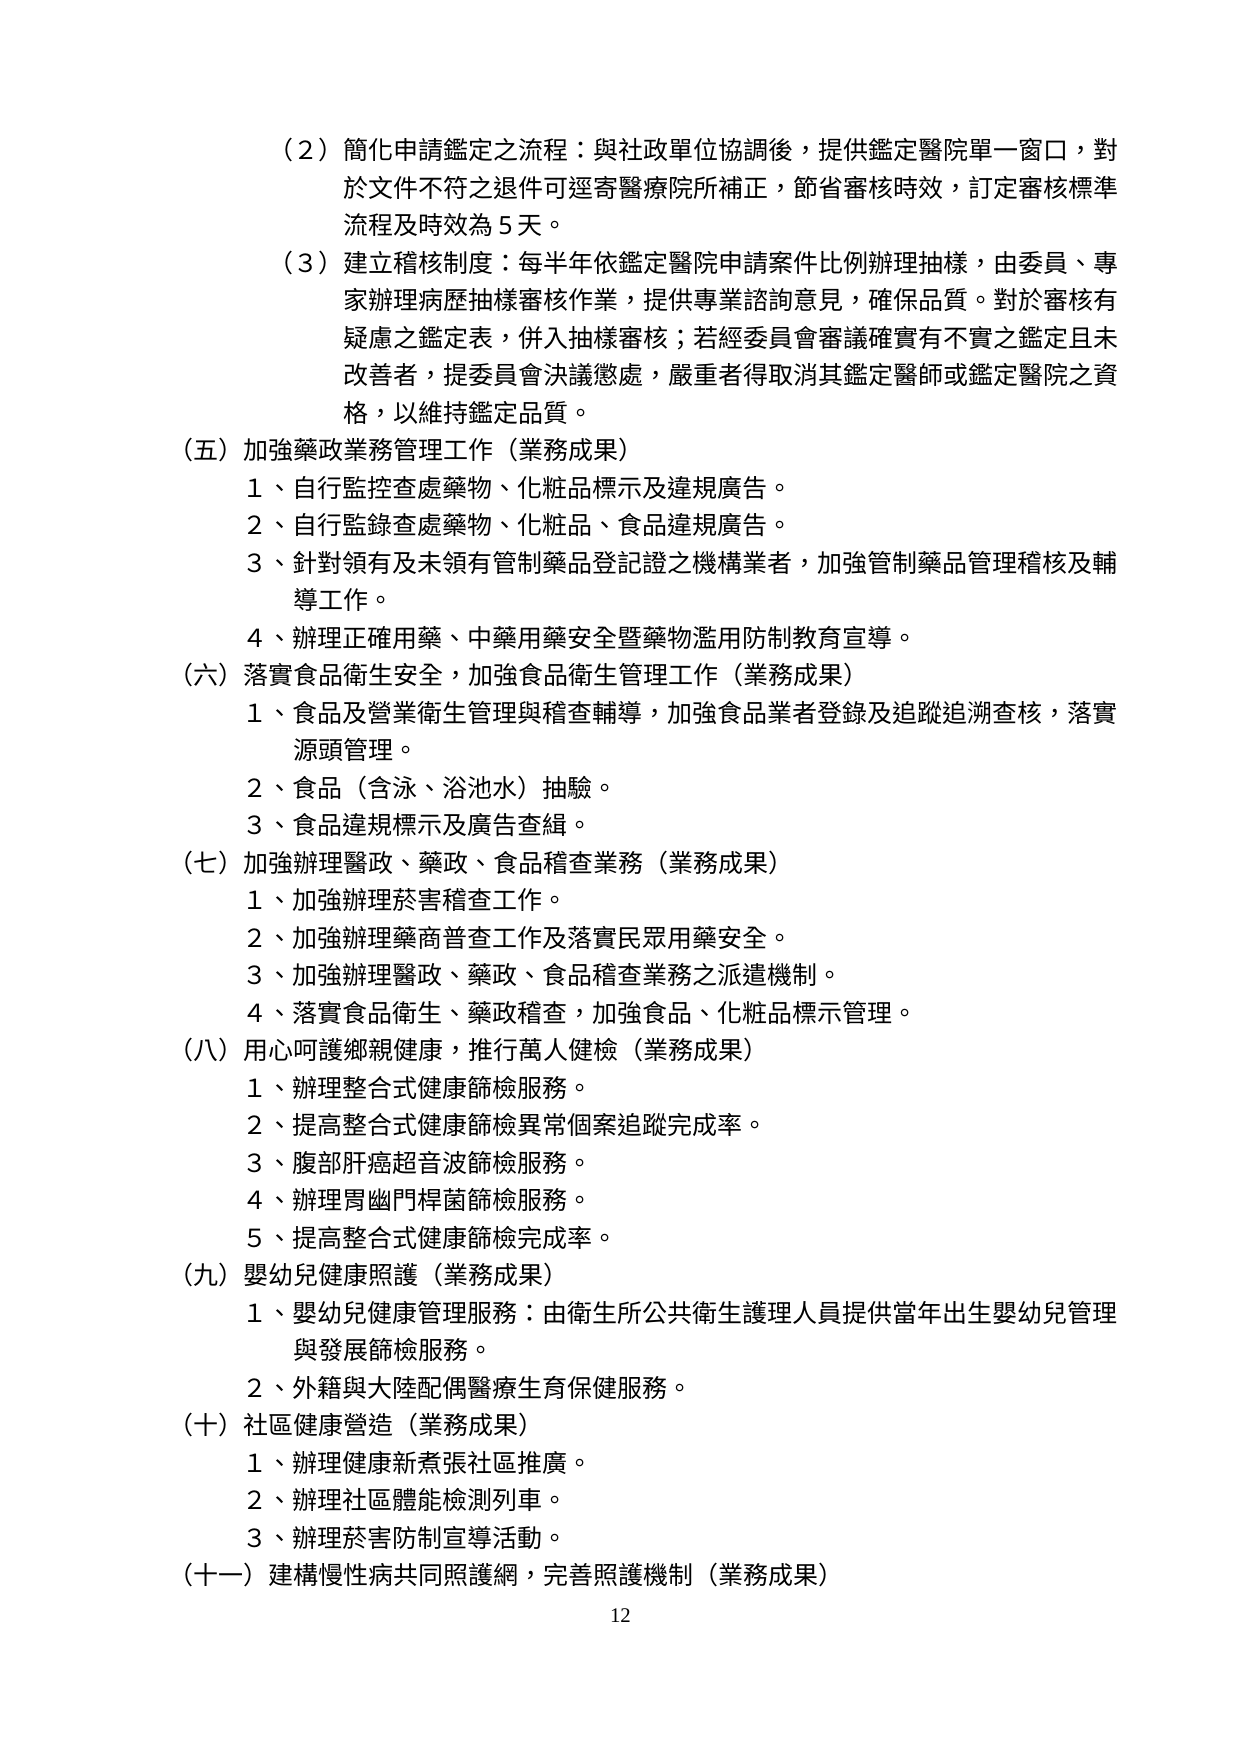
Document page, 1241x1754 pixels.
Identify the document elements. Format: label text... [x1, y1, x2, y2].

text （３）建立稽核制度：每半年依鑑定醫院申請案件比例辦理抽樣，由委員、專家辦理病歷抽樣審核作業，提供專業諮詢意見，確保品質。對於審核有疑慮之鑑定表，併入抽樣審核；若經委員會審議確實有不實之鑑定且未改善者，提委員會決議懲處，嚴重者得取消其鑑定醫師或鑑定醫院之資格，以維持鑑定品質。 [268, 242, 1122, 430]
text １、辦理整合式健康篩檢服務。 [243, 1067, 1122, 1105]
text （七）加強辦理醫政、藥政、食品稽查業務（業務成果） [168, 842, 1122, 880]
text ３、辦理菸害防制宣導活動。 [243, 1517, 1122, 1555]
text （五）加強藥政業務管理工作（業務成果） [168, 430, 1122, 467]
text ３、加強辦理醫政、藥政、食品稽查業務之派遣機制。 [243, 955, 1122, 992]
text ４、辦理胃幽門桿菌篩檢服務。 [243, 1180, 1122, 1217]
text ２、加強辦理藥商普查工作及落實民眾用藥安全。 [243, 917, 1122, 955]
text （十）社區健康營造（業務成果） [168, 1405, 1122, 1442]
text ２、食品（含泳、浴池水）抽驗。 [243, 767, 1122, 805]
text （九）嬰幼兒健康照護（業務成果） [168, 1255, 1122, 1292]
text ４、落實食品衛生、藥政稽查，加強食品、化粧品標示管理。 [243, 992, 1122, 1030]
text １、自行監控查處藥物、化粧品標示及違規廣告。 [243, 467, 1122, 505]
text ４、辦理正確用藥、中藥用藥安全暨藥物濫用防制教育宣導。 [243, 617, 1122, 655]
text １、嬰幼兒健康管理服務：由衛生所公共衛生護理人員提供當年出生嬰幼兒管理與發展篩檢服務。 [243, 1292, 1122, 1367]
text ３、腹部肝癌超音波篩檢服務。 [243, 1142, 1122, 1180]
text ３、針對領有及未領有管制藥品登記證之機構業者，加強管制藥品管理稽核及輔導工作。 [243, 542, 1122, 617]
text ２、自行監錄查處藥物、化粧品、食品違規廣告。 [243, 505, 1122, 542]
text １、辦理健康新煮張社區推廣。 [243, 1442, 1122, 1480]
text ２、外籍與大陸配偶醫療生育保健服務。 [243, 1367, 1122, 1405]
text （六）落實食品衛生安全，加強食品衛生管理工作（業務成果） [168, 655, 1122, 692]
text １、加強辦理菸害稽查工作。 [243, 880, 1122, 917]
text ２、辦理社區體能檢測列車。 [243, 1480, 1122, 1517]
text （２）簡化申請鑑定之流程：與社政單位協調後，提供鑑定醫院單一窗口，對於文件不符之退件可逕寄醫療院所補正，節省審核時效，訂定審核標準流程及時效為5天。 [268, 130, 1122, 242]
text ２、提高整合式健康篩檢異常個案追蹤完成率。 [243, 1105, 1122, 1142]
text ３、食品違規標示及廣告查緝。 [243, 805, 1122, 842]
text １、食品及營業衛生管理與稽查輔導，加強食品業者登錄及追蹤追溯查核，落實源頭管理。 [243, 692, 1122, 767]
text ５、提高整合式健康篩檢完成率。 [243, 1217, 1122, 1255]
text （八）用心呵護鄉親健康，推行萬人健檢（業務成果） [168, 1030, 1122, 1067]
text （十一）建構慢性病共同照護網，完善照護機制（業務成果） [168, 1555, 1122, 1592]
